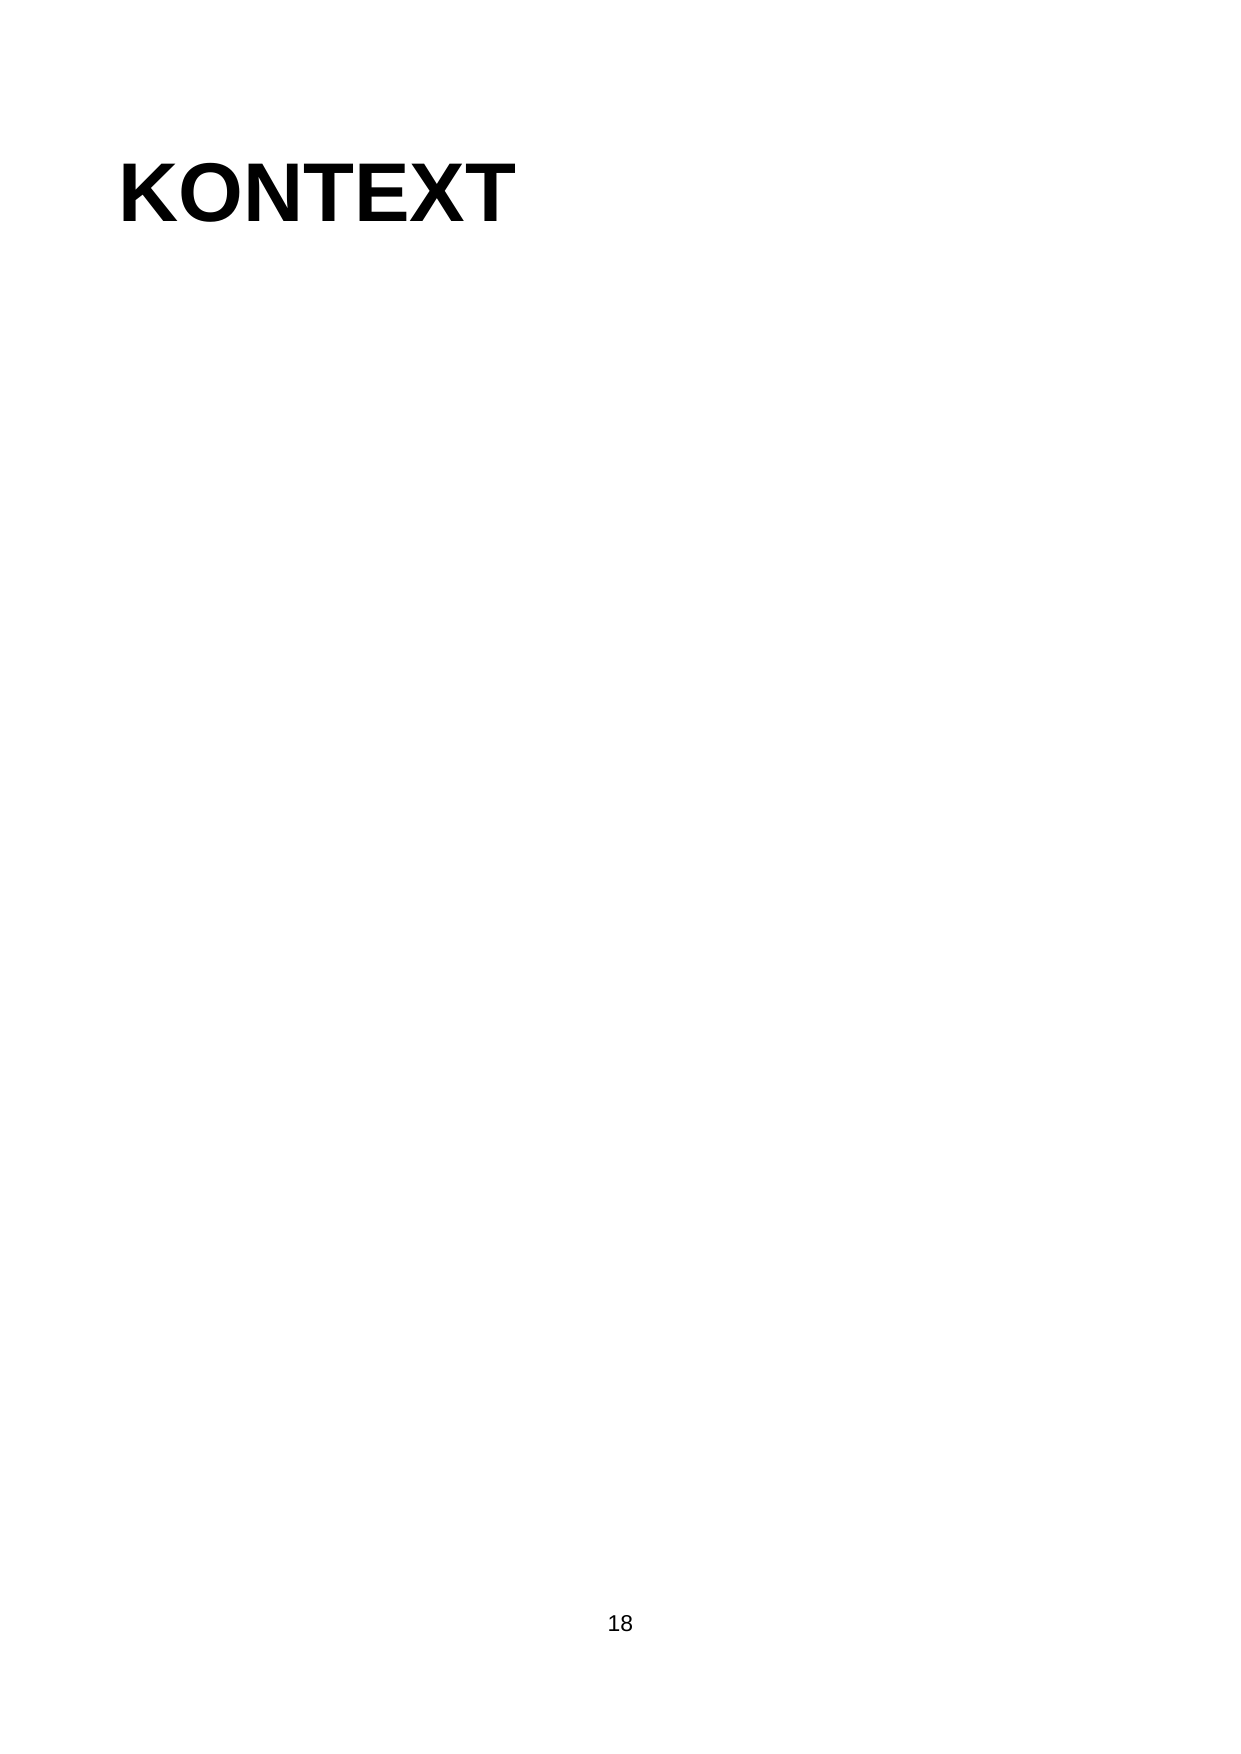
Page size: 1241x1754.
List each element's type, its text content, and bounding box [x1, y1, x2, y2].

text KONTEXT [118, 143, 1122, 239]
